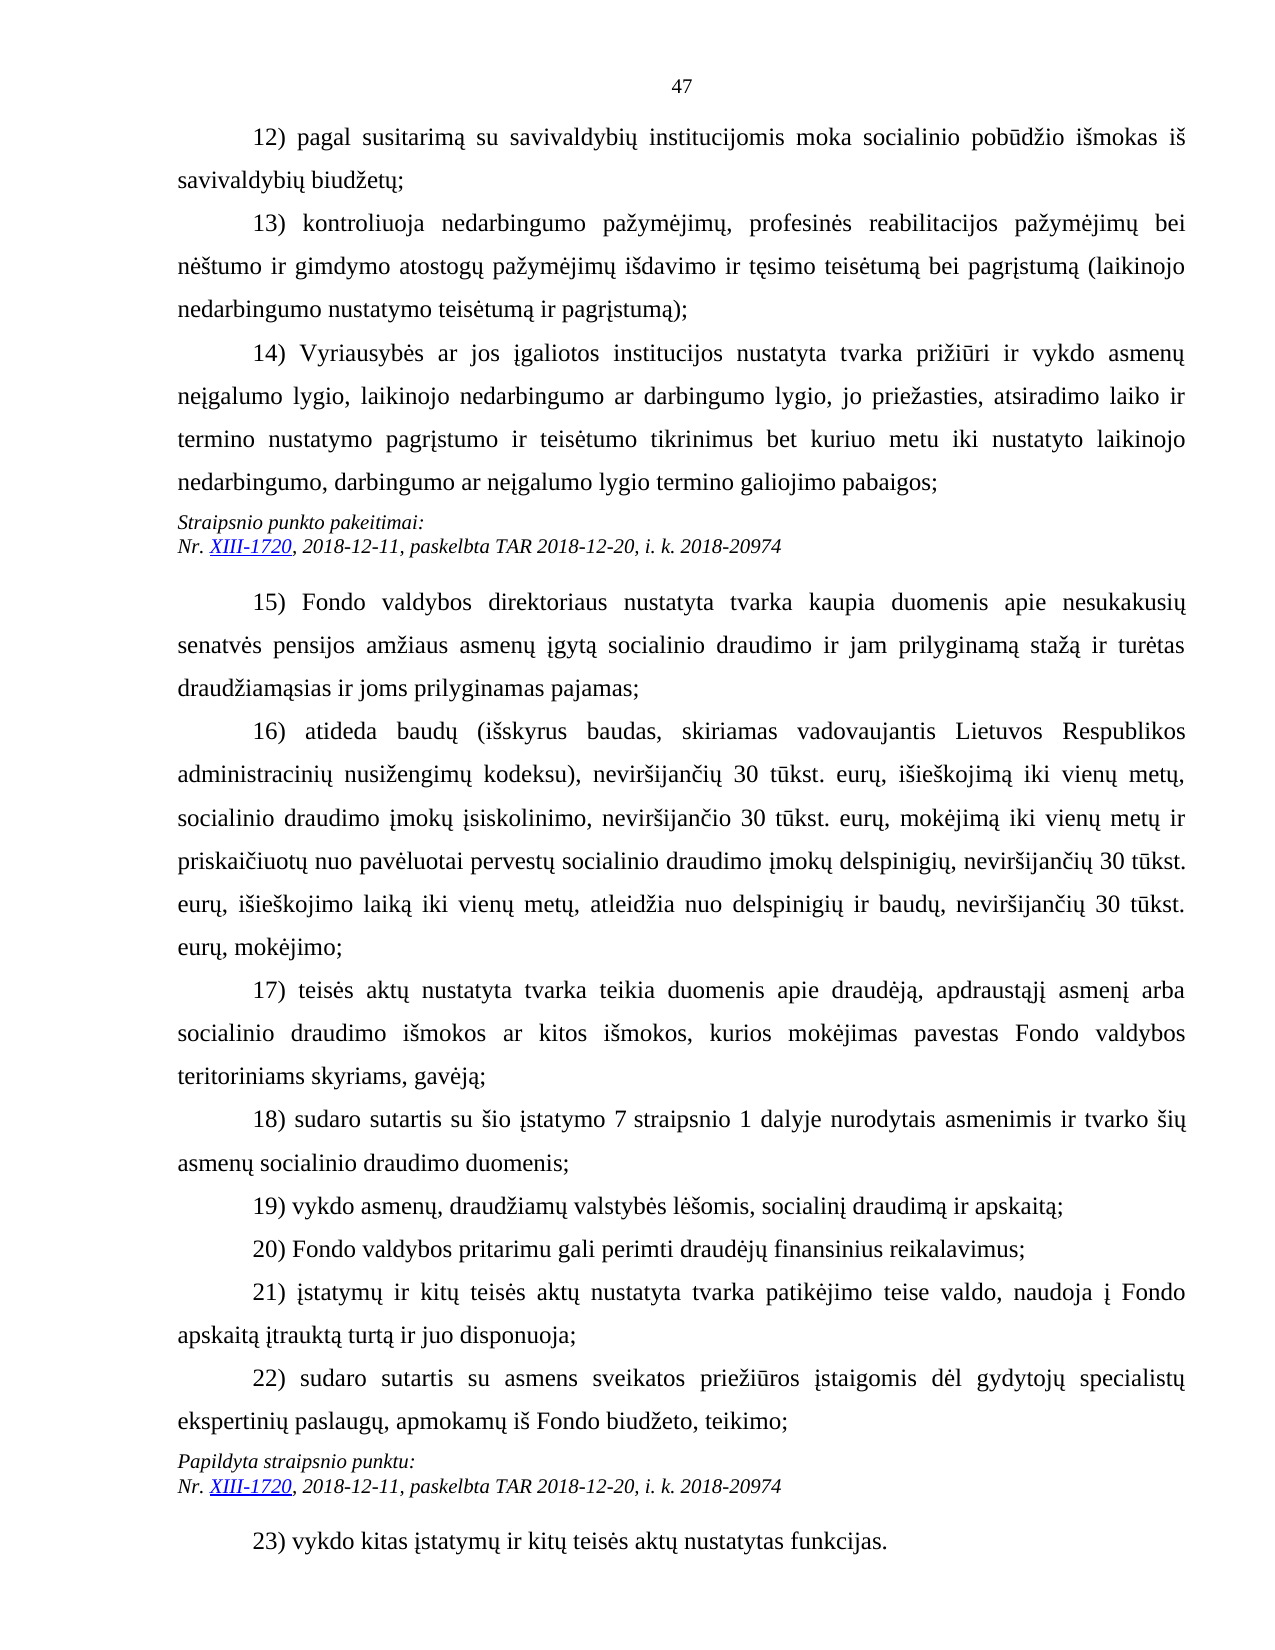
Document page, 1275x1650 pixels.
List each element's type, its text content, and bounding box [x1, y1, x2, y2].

text 19) vykdo asmenų, draudžiamų valstybės lėšomis, socialinį draudimą ir apskaitą; [177, 1191, 1186, 1219]
text Straipsnio punkto pakeitimai: [177, 510, 1186, 534]
text 18) sudaro sutartis su šio įstatymo 7 straipsnio 1 dalyje nurodytais asmenimis ir tvarko šių asmenų socialinio draudimo duomenis; [177, 1104, 1186, 1176]
text 14) Vyriausybės ar jos įgaliotos institucijos nustatyta tvarka prižiūri ir vykdo asmenų neįgalumo lygio, laikinojo nedarbingumo ar darbingumo lygio, jo priežasties, atsiradimo laiko ir termino nustatymo pagrįstumo ir teisėtumo tikrinimus bet kuriuo metu iki nustatyto laikinojo nedarbingumo, darbingumo ar neįgalumo lygio termino galiojimo pabaigos; [177, 338, 1186, 496]
text 12) pagal susitarimą su savivaldybių institucijomis moka socialinio pobūdžio išmokas iš savivaldybių biudžetų; [177, 122, 1186, 194]
text 15) Fondo valdybos direktoriaus nustatyta tvarka kaupia duomenis apie nesukakusių senatvės pensijos amžiaus asmenų įgytą socialinio draudimo ir jam prilyginamą stažą ir turėtas draudžiamąsias ir joms prilyginamas pajamas; [177, 587, 1186, 702]
text 23) vykdo kitas įstatymų ir kitų teisės aktų nustatytas funkcijas. [177, 1526, 1186, 1555]
text 13) kontroliuoja nedarbingumo pažymėjimų, profesinės reabilitacijos pažymėjimų bei nėštumo ir gimdymo atostogų pažymėjimų išdavimo ir tęsimo teisėtumą bei pagrįstumą (laikinojo nedarbingumo nustatymo teisėtumą ir pagrįstumą); [177, 208, 1186, 323]
text Nr. XIII-1720, 2018-12-11, paskelbta TAR 2018-12-20, i. k. 2018-20974 [177, 1473, 1186, 1498]
text 21) įstatymų ir kitų teisės aktų nustatyta tvarka patikėjimo teise valdo, naudoja į Fondo apskaitą įtrauktą turtą ir juo disponuoja; [177, 1277, 1186, 1349]
text 22) sudaro sutartis su asmens sveikatos priežiūros įstaigomis dėl gydytojų specialistų ekspertinių paslaugų, apmokamų iš Fondo biudžeto, teikimo; [177, 1363, 1186, 1435]
text Papildyta straipsnio punktu: [177, 1449, 1186, 1473]
text 16) atideda baudų (išskyrus baudas, skiriamas vadovaujantis Lietuvos Respublikos administracinių nusižengimų kodeksu), neviršijančių 30 tūkst. eurų, išieškojimą iki vienų metų, socialinio draudimo įmokų įsiskolinimo, neviršijančio 30 tūkst. eurų, mokėjimą iki vienų metų ir priskaičiuotų nuo pavėluotai pervestų socialinio draudimo įmokų delspinigių, neviršijančių 30 tūkst. eurų, išieškojimo laiką iki vienų metų, atleidžia nuo delspinigių ir baudų, neviršijančių 30 tūkst. eurų, mokėjimo; [177, 716, 1186, 961]
text 17) teisės aktų nustatyta tvarka teikia duomenis apie draudėją, apdraustąjį asmenį arba socialinio draudimo išmokos ar kitos išmokos, kurios mokėjimas pavestas Fondo valdybos teritoriniams skyriams, gavėją; [177, 975, 1186, 1090]
text Nr. XIII-1720, 2018-12-11, paskelbta TAR 2018-12-20, i. k. 2018-20974 [177, 534, 1186, 558]
text 20) Fondo valdybos pritarimu gali perimti draudėjų finansinius reikalavimus; [177, 1234, 1186, 1263]
